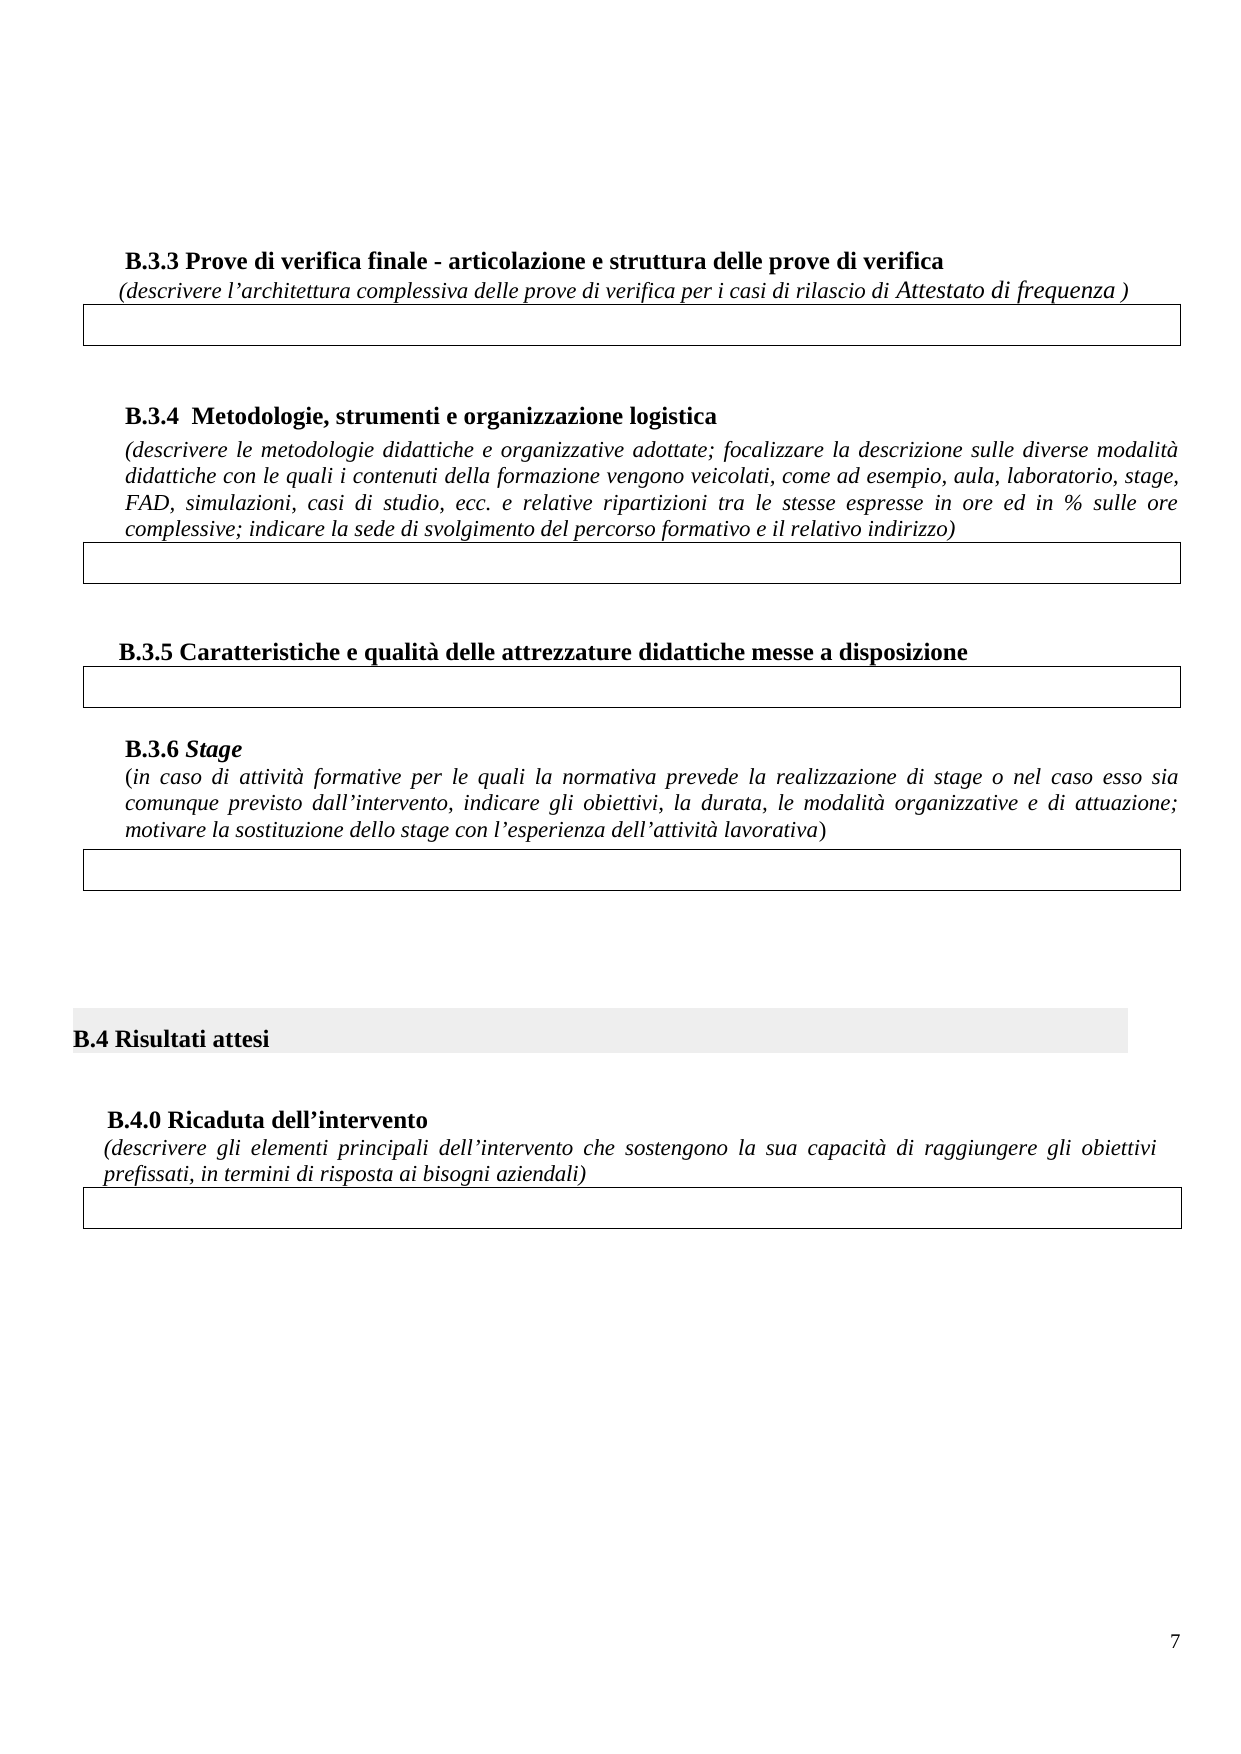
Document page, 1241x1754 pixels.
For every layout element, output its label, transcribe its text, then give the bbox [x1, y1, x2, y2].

table_header [84, 850, 1180, 890]
text (in caso di attività formative per le quali la normativa prevede la realizzazione di stage o nel caso esso sia comunque previsto dall’intervento, indicare gli obiettivi, la durata, le modalità organizzative e di attuazione; motivare la sostituzione dello stage con l’esperienza dell’attività lavorativa) [125, 763, 1180, 842]
table_header [84, 543, 1180, 583]
subtitle B.4.0 Ricaduta dell’intervento [107, 1105, 1180, 1134]
subtitle B.3.4 Metodologie, strumenti e organizzazione logistica [125, 401, 1180, 430]
table_header [84, 667, 1180, 707]
table_header [84, 305, 1180, 345]
subtitle B.3.3 Prove di verifica finale - articolazione e struttura delle prove di verifica [125, 246, 1180, 275]
subtitle B.3.6 Stage [125, 734, 1180, 763]
subtitle B.3.5 Caratteristiche e qualità delle attrezzature didattiche messe a disposizione [119, 637, 1180, 666]
table_header [84, 1188, 1181, 1228]
list (descrivere l’architettura complessiva delle prove di verifica per i casi di rilascio di Attestato di frequenza ) [119, 275, 1180, 303]
subtitle (descrivere le metodologie didattiche e organizzative adottate; focalizzare la descrizione sulle diverse modalità didattiche con le quali i contenuti della formazione vengono veicolati, come ad esempio, aula, laboratorio, stage, FAD, simulazioni, casi di studio, ecc. e relative ripartizioni tra le stesse espresse in ore ed in % sulle ore complessive; indicare la sede di svolgimento del percorso formativo e il relativo indirizzo) [125, 436, 1180, 542]
text (descrivere gli elementi principali dell’intervento che sostengono la sua capacità di raggiungere gli obiettivi prefissati, in termini di risposta ai bisogni aziendali) [104, 1134, 1158, 1187]
table_header B.4 Risultati attesi [73, 1008, 1128, 1053]
